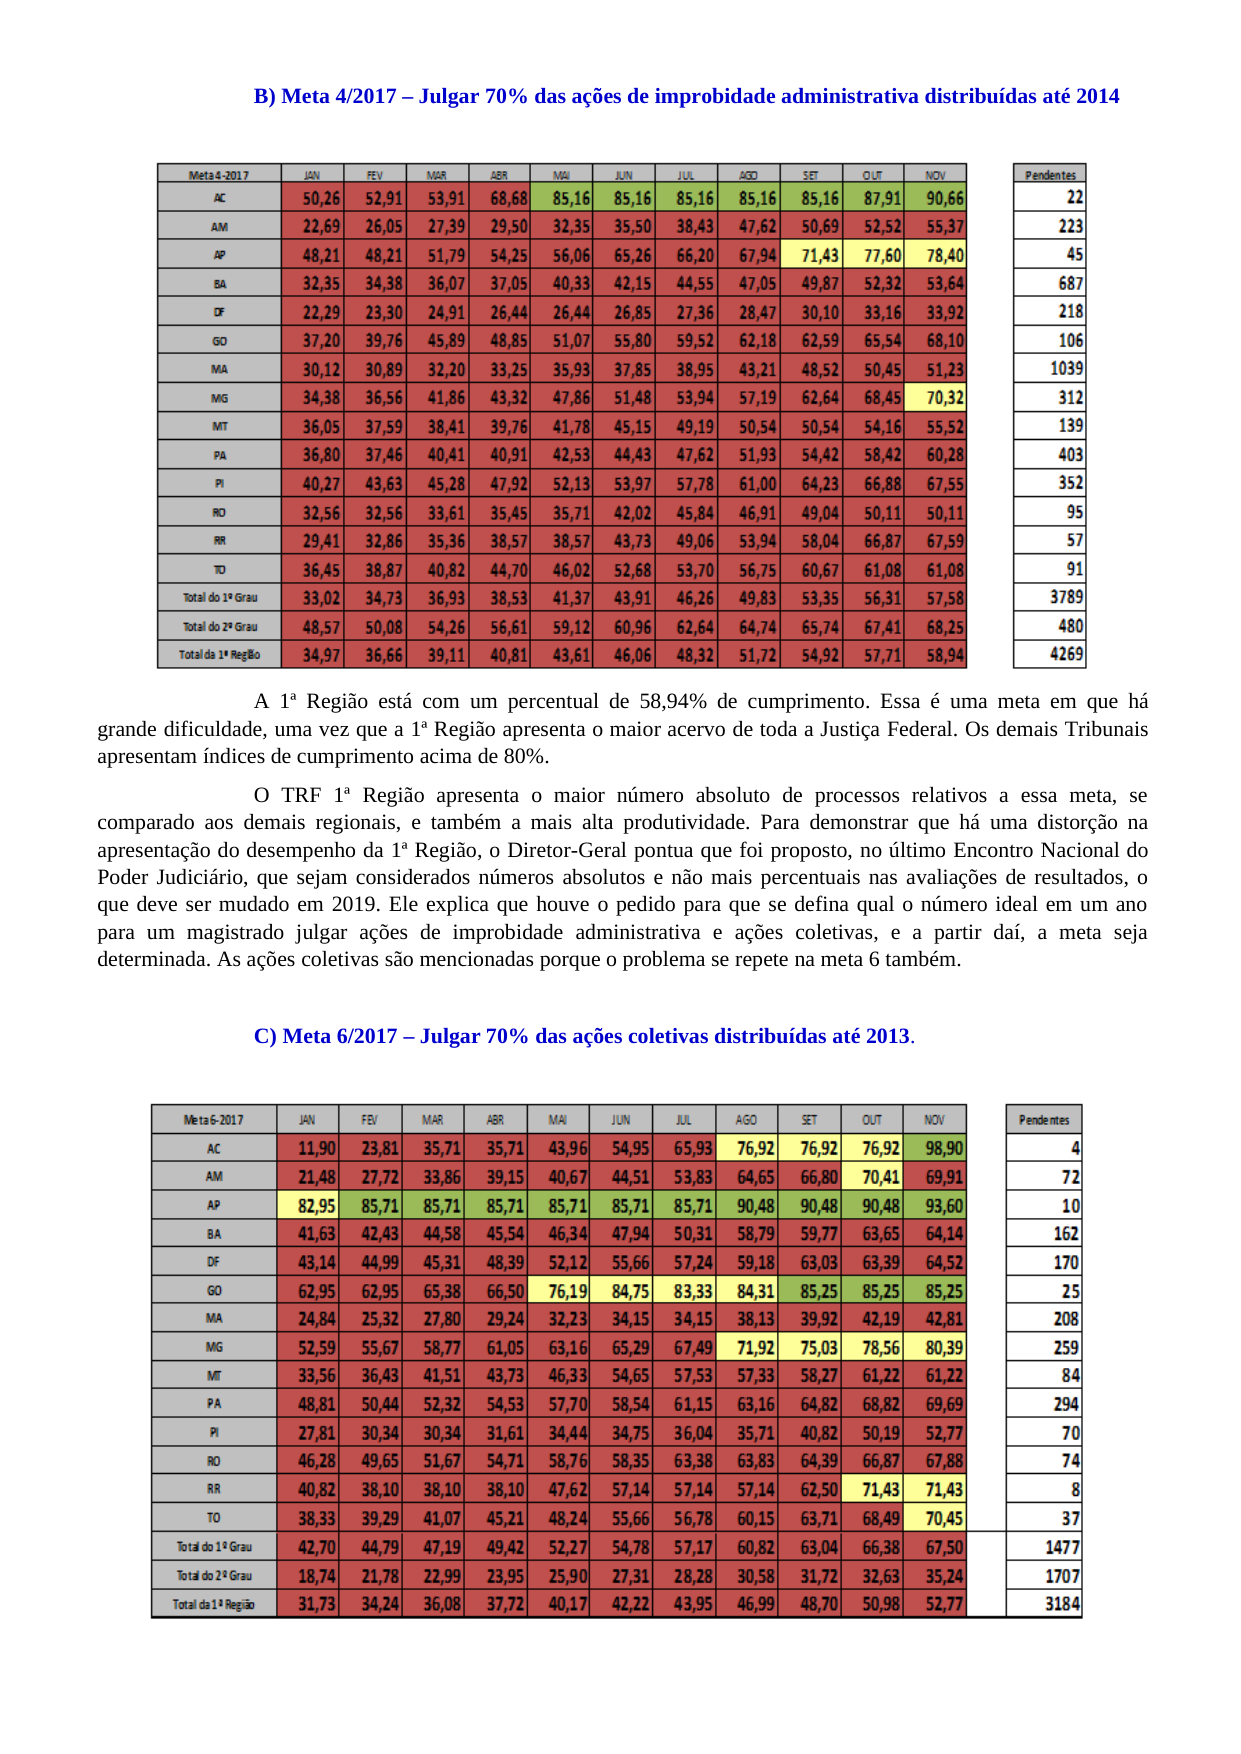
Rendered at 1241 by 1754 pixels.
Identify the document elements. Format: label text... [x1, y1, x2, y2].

text C) Meta 6/2017 – Julgar 70% das ações coletivas distribuídas até 2013. [253, 1023, 1240, 1048]
text O TRF 1ª Região apresenta o maior número absoluto de processos relativos a essa meta, se comparado aos demais regionais, e também a mais alta produtividade. Para demonstrar que há uma distorção na apresentação do desempenho da 1ª Região, o Diretor-Geral pontua que foi proposto, no último Encontro Nacional do Poder Judiciário, que sejam considerados números absolutos e não mais percentuais nas avaliações de resultados, o que deve ser mudado em 2019. Ele explica que houve o pedido para que se defina qual o número ideal em um ano para um magistrado julgar ações de improbidade administrativa e ações coletivas, e a partir daí, a meta seja determinada. As ações coletivas são mencionadas porque o problema se repete na meta 6 também. [97, 782, 1149, 971]
text B) Meta 4/2017 – Julgar 70% das ações de improbidade administrativa distribuídas até 2014 [253, 83, 1240, 108]
text A 1ª Região está com um percentual de 58,94% de cumprimento. Essa é uma meta em que há grande dificuldade, uma vez que a 1ª Região apresenta o maior acervo de toda a Justiça Federal. Os demais Tribunais apresentam índices de cumprimento acima de 80%. [97, 688, 1149, 768]
picture [153, 159, 1091, 673]
picture [147, 1100, 1087, 1623]
